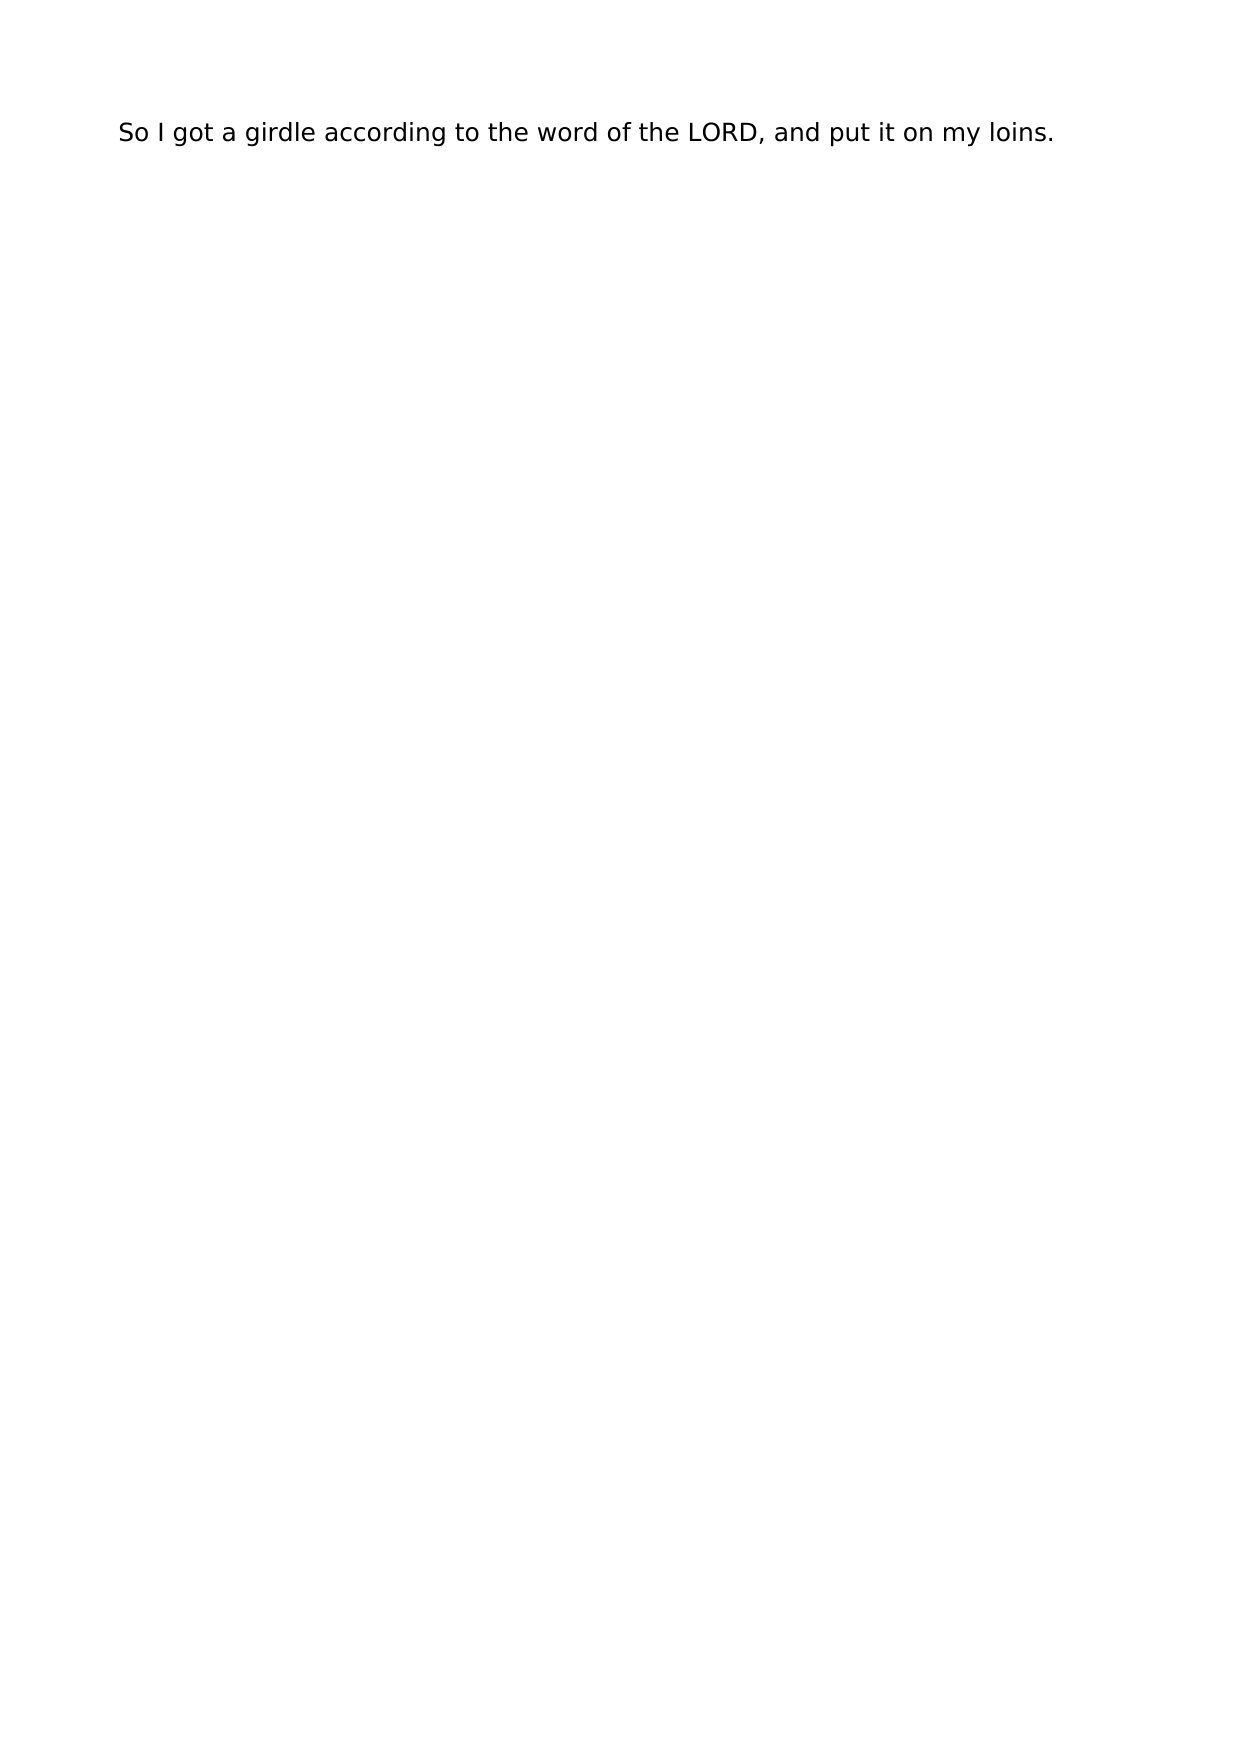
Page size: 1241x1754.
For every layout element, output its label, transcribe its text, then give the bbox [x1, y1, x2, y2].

text So I got a girdle according to the word of the LORD, and put it on my loins. [118, 118, 1122, 147]
